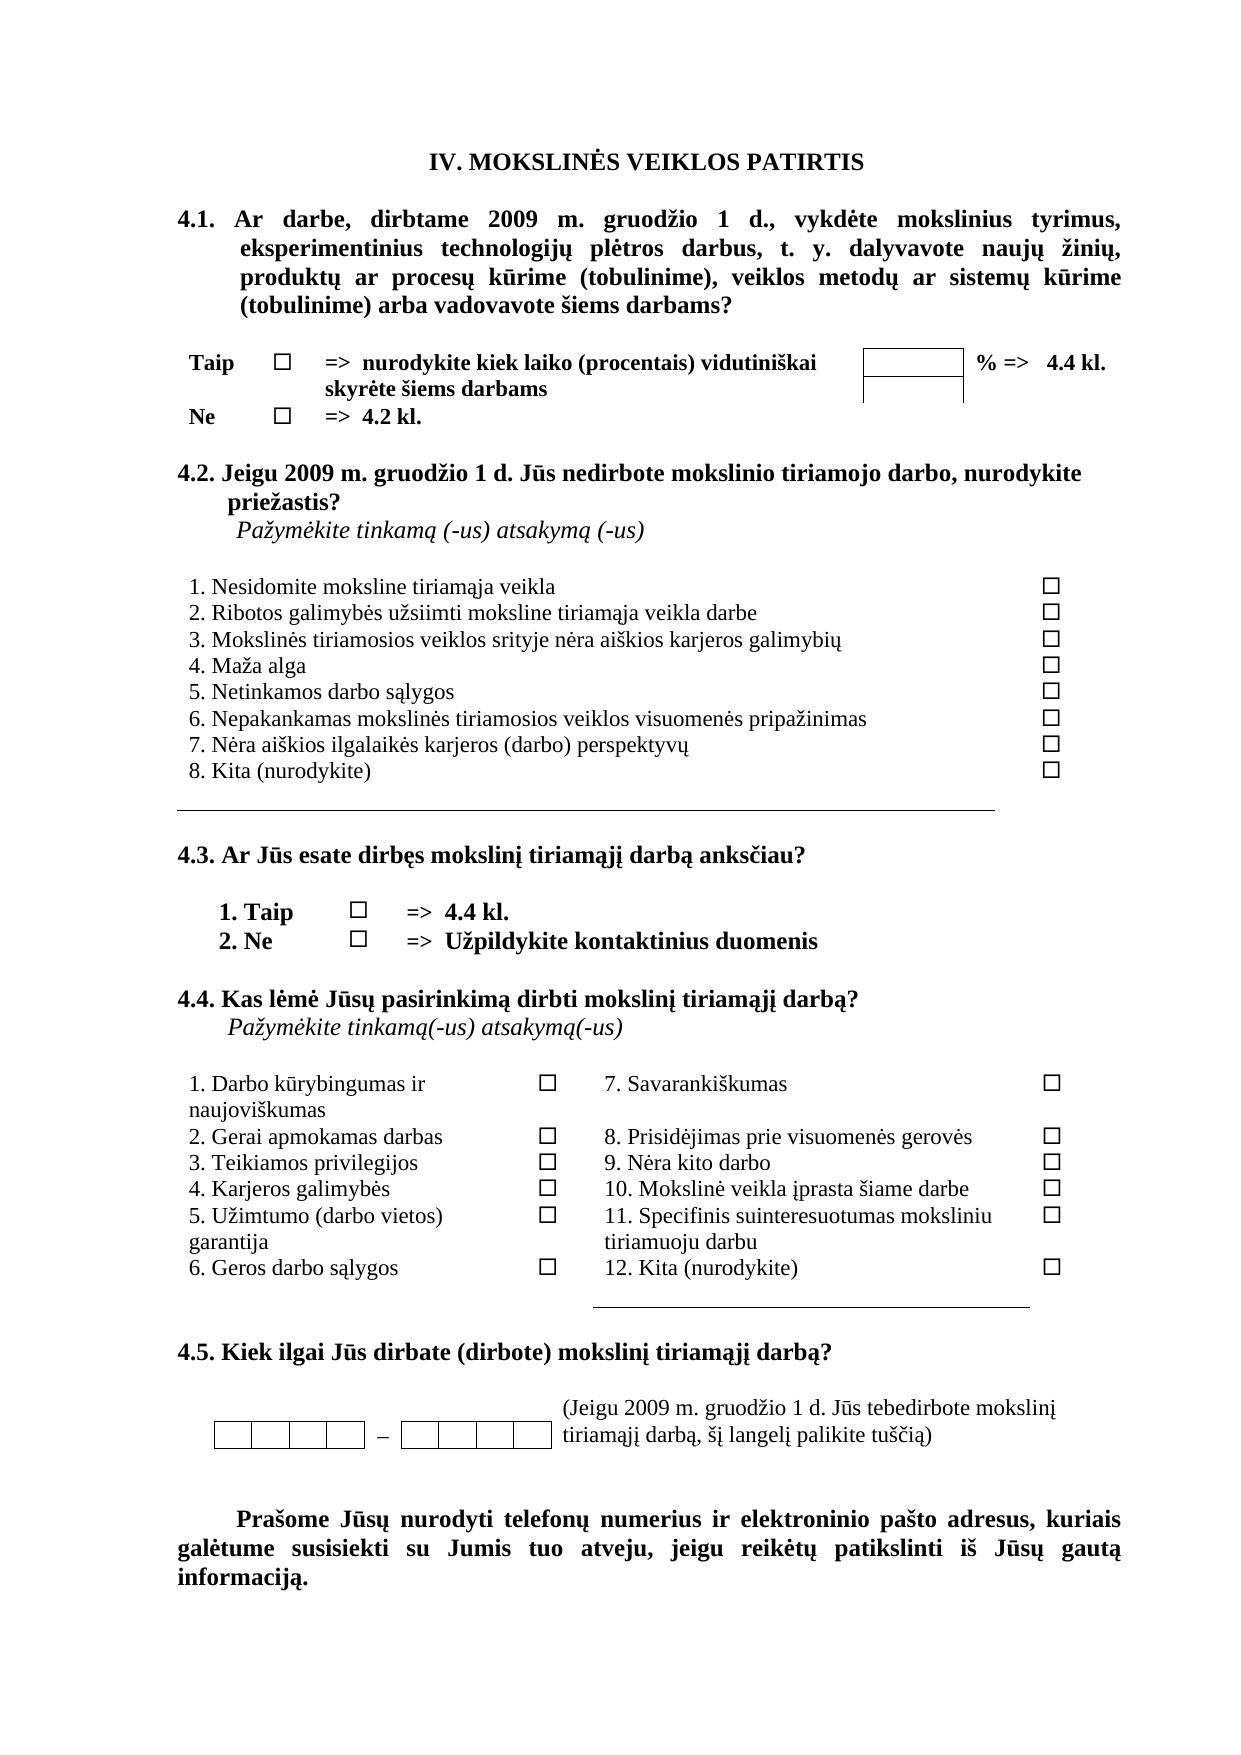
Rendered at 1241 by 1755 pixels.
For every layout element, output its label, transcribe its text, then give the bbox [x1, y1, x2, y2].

table_cell 8. Kita (nurodykite) [177, 758, 995, 784]
table_cell [] [1030, 1175, 1093, 1202]
table_header [401, 1395, 439, 1421]
table_cell [] [526, 1175, 593, 1202]
table_cell 4. Maža alga [177, 652, 995, 678]
table_header [] [251, 348, 313, 403]
text Pažymėkite tinkamą(-us) atsakymą(-us) [227, 1012, 1122, 1041]
table_header [514, 1395, 551, 1421]
table_cell [252, 1422, 289, 1448]
table_cell [] [1030, 1202, 1093, 1254]
table_cell 9. Nėra kito darbo [593, 1149, 1030, 1175]
table_cell 10. Mokslinė veikla įprasta šiame darbe [593, 1175, 1030, 1202]
table_cell 6. Nepakankamas mokslinės tiriamosios veiklos visuomenės pripažinimas [177, 705, 995, 731]
table_header [] [526, 1070, 593, 1123]
table_header [252, 1395, 289, 1421]
table_header => 4.4 kl. [395, 898, 1113, 926]
table_header 1. Darbo kūrybingumas ir naujoviškumas [177, 1070, 526, 1123]
table_cell 3. Teikiamos privilegijos [177, 1149, 526, 1175]
table_header [476, 1395, 513, 1421]
table_cell [177, 784, 995, 810]
table_cell [177, 1448, 214, 1476]
table_cell [] [526, 1149, 593, 1175]
table_cell 7. Nėra aiškios ilgalaikės karjeros (darbo) perspektyvų [177, 731, 995, 757]
text 4.4. Kas lėmė Jūsų pasirinkimą dirbti mokslinį tiriamąjį darbą? [177, 984, 1122, 1012]
table_cell [439, 1422, 476, 1448]
table_cell [964, 403, 1140, 429]
table_cell [] [995, 652, 1107, 678]
table_cell [] [526, 1123, 593, 1149]
table_cell [] [251, 403, 313, 429]
table_header % => 4.4 kl. [964, 348, 1140, 403]
table_cell 5. Netinkamos darbo sąlygos [177, 679, 995, 705]
table_cell [] [995, 679, 1107, 705]
text IV. MOKSLINĖS VEIKLOS PATIRTIS [177, 147, 1122, 176]
table_cell [364, 1448, 401, 1476]
table_cell [290, 1422, 326, 1448]
table_header [] [1030, 1070, 1093, 1123]
table_cell [514, 1449, 551, 1476]
table_header (Jeigu 2009 m. gruodžio 1 d. Jūs tebedirbote mokslinį tiriamąjį darbą, šį langelį palikite tuščią) [551, 1395, 1138, 1476]
table_cell – [365, 1421, 401, 1448]
table_cell [402, 1422, 438, 1448]
table_cell [177, 1421, 214, 1448]
table_cell 2. Gerai apmokamas darbas [177, 1123, 526, 1149]
table_cell [514, 1422, 551, 1448]
table_cell [995, 784, 1107, 810]
table_cell [215, 1449, 252, 1476]
text Pažymėkite tinkamą (-us) atsakymą (-us) [177, 516, 1122, 544]
table_cell [] [321, 926, 395, 955]
table_cell [177, 1281, 526, 1307]
table_cell [526, 1281, 593, 1307]
table_cell 11. Specifinis suinteresuotumas moksliniu tiriamuoju darbu [593, 1202, 1030, 1254]
table_cell 4. Karjeros galimybės [177, 1175, 526, 1202]
table_header [864, 349, 963, 376]
table_cell [] [1030, 1255, 1093, 1281]
table_cell [289, 1449, 327, 1476]
text 4.5. Kiek ilgai Jūs dirbate (dirbote) mokslinį tiriamąjį darbą? [177, 1337, 1122, 1366]
table_header [289, 1395, 327, 1421]
table_cell 3. Mokslinės tiriamosios veiklos srityje nėra aiškios karjeros galimybių [177, 626, 995, 652]
table_header [439, 1395, 476, 1421]
table_cell 2. Ribotos galimybės užsiimti moksline tiriamąja veikla darbe [177, 599, 995, 626]
table_header Taip [177, 348, 251, 403]
table_cell [] [995, 626, 1107, 652]
table_cell [215, 1422, 251, 1448]
table_header [215, 1395, 252, 1421]
table_cell [1030, 1281, 1093, 1307]
table_header [] [995, 573, 1107, 599]
table_cell 6. Geros darbo sąlygos [177, 1255, 526, 1281]
table_cell [864, 403, 963, 429]
table_cell [] [995, 705, 1107, 731]
table_cell [477, 1422, 513, 1448]
table_cell [] [526, 1255, 593, 1281]
table_cell [476, 1449, 513, 1476]
table_header => nurodykite kiek laiko (procentais) vidutiniškai skyrėte šiems darbams [314, 348, 863, 403]
table_header [] [321, 898, 395, 926]
text 4.2. Jeigu 2009 m. gruodžio 1 d. Jūs nedirbote mokslinio tiriamojo darbo, nurodykite priežastis? [177, 458, 1122, 516]
table_cell [327, 1449, 364, 1476]
table_cell [] [995, 731, 1107, 757]
table_cell 12. Kita (nurodykite) [593, 1255, 1030, 1281]
text 4.3. Ar Jūs esate dirbęs mokslinį tiriamąjį darbą anksčiau? [177, 840, 1122, 869]
table_cell [864, 377, 963, 403]
table_header [177, 1395, 214, 1421]
table_cell [593, 1281, 1030, 1307]
text Prašome Jūsų nurodyti telefonų numerius ir elektroninio pašto adresus, kuriais galėtume susisiekti su Jumis tuo atveju, jeigu reikėtų patikslinti iš Jūsų gautą informaciją. [177, 1504, 1122, 1591]
table_header 1. Nesidomite moksline tiriamąja veikla [177, 573, 995, 599]
table_header 7. Savarankiškumas [593, 1070, 1030, 1123]
table_cell [327, 1422, 364, 1448]
table_cell Ne [177, 403, 251, 429]
table_cell => Užpildykite kontaktinius duomenis [395, 926, 1113, 955]
table_header 1. Taip [207, 898, 321, 926]
table_cell 2. Ne [207, 926, 321, 955]
table_header [327, 1395, 364, 1421]
table_cell => 4.2 kl. [314, 403, 863, 429]
text 4.1. Ar darbe, dirbtame 2009 m. gruodžio 1 d., vykdėte mokslinius tyrimus, eksperimentinius technologijų plėtros darbus, t. y. dalyvavote naujų žinių, produktų ar procesų kūrime (tobulinime), veiklos metodų ar sistemų kūrime (tobulinime) arba vadovavote šiems darbams? [177, 204, 1122, 319]
table_cell [] [995, 599, 1107, 626]
table_cell [] [526, 1202, 593, 1254]
table_cell 5. Užimtumo (darbo vietos) garantija [177, 1202, 526, 1254]
table_cell [252, 1449, 289, 1476]
table_cell [] [995, 758, 1107, 784]
table_cell [] [1030, 1149, 1093, 1175]
table_cell [439, 1449, 476, 1476]
table_cell [] [1030, 1123, 1093, 1149]
table_cell [401, 1449, 439, 1476]
table_header [364, 1395, 401, 1421]
table_cell 8. Prisidėjimas prie visuomenės gerovės [593, 1123, 1030, 1149]
